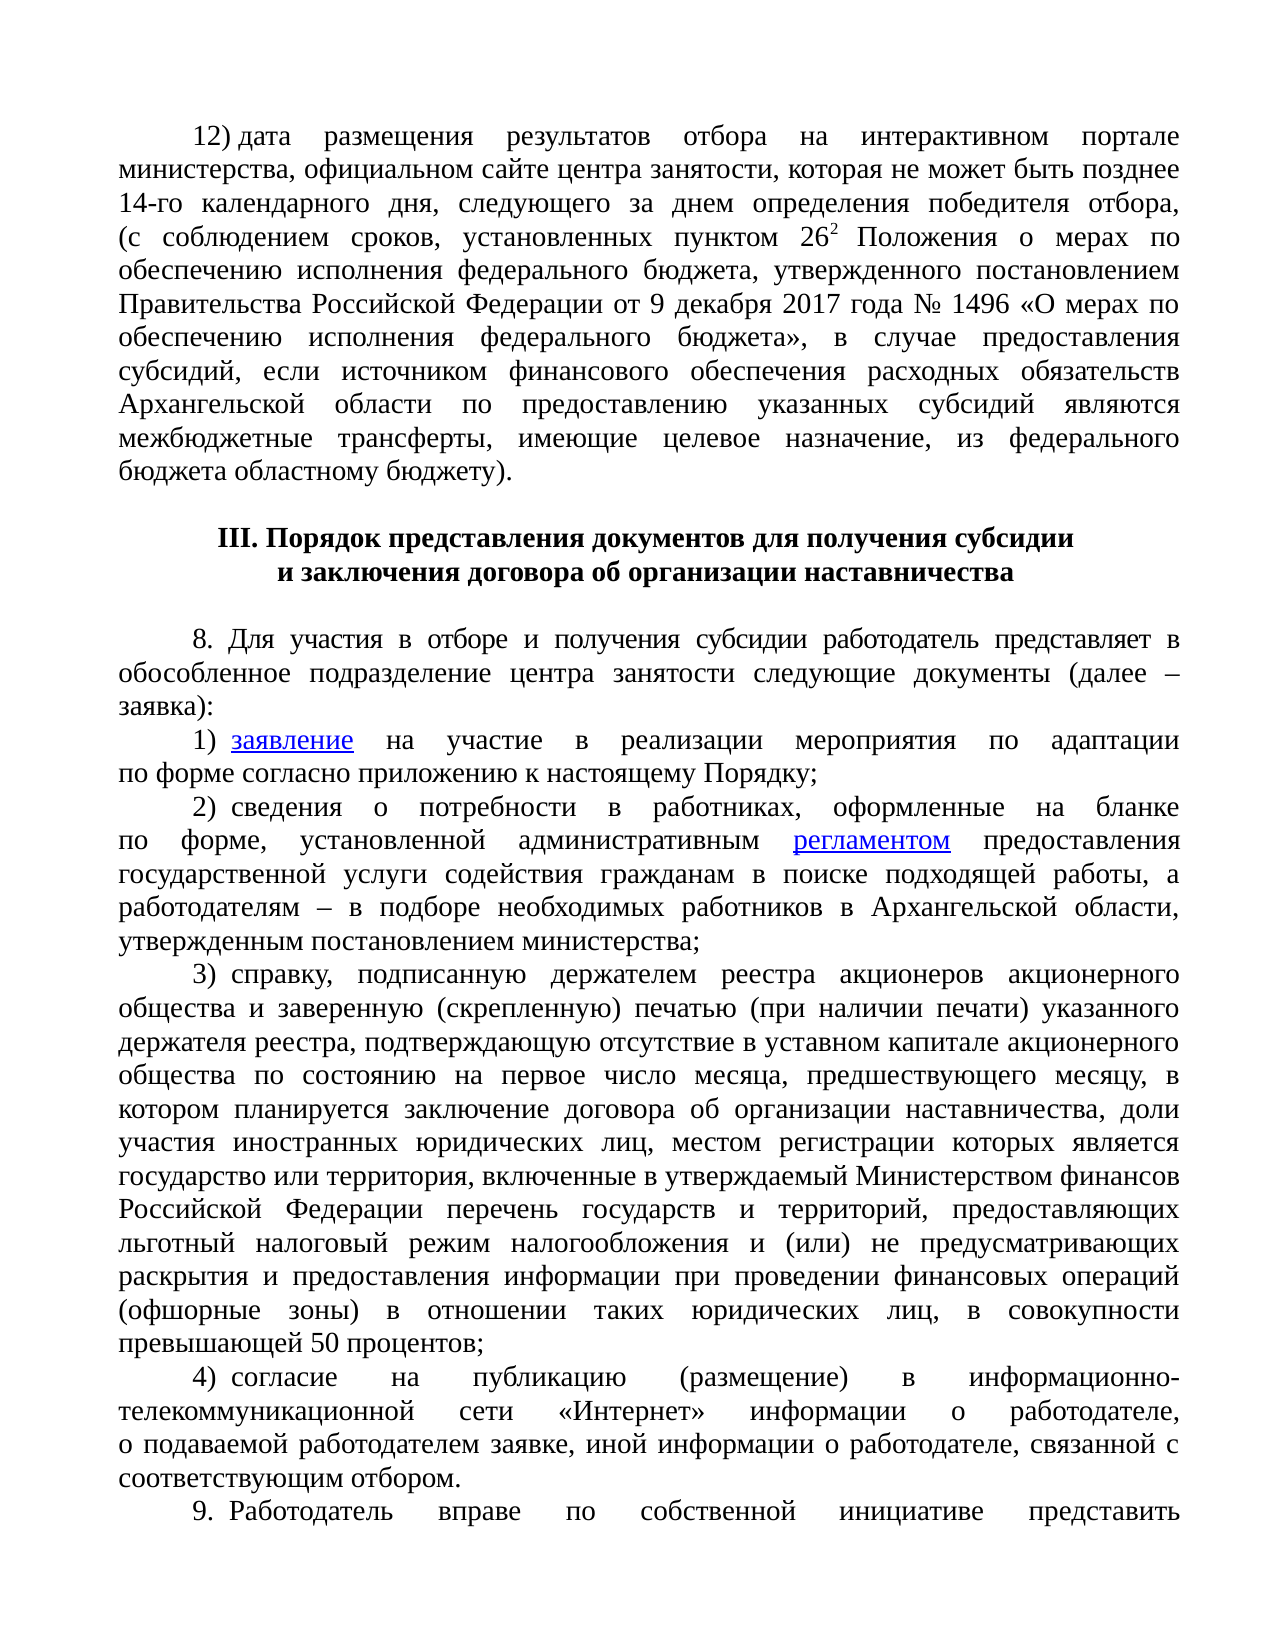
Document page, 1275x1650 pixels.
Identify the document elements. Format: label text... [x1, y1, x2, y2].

text 8. Для участия в отборе и получения субсидии работодатель представляет в обособленное подразделение центра занятости следующие документы (далее – заявка): [118, 621, 1181, 722]
text 9. Работодатель вправе по собственной инициативе представить [118, 1493, 1181, 1527]
text 3) справку, подписанную держателем реестра акционеров акционерного общества и заверенную (скрепленную) печатью (при наличии печати) указанного держателя реестра, подтверждающую отсутствие в уставном капитале акционерного общества по состоянию на первое число месяца, предшествующего месяцу, в котором планируется заключение договора об организации наставничества, доли участия иностранных юридических лиц, местом регистрации которых является государство или территория, включенные в утверждаемый Министерством финансов Российской Федерации перечень государств и территорий, предоставляющих льготный налоговый режим налогообложения и (или) не предусматривающих раскрытия и предоставления информации при проведении финансовых операций (офшорные зоны) в отношении таких юридических лиц, в совокупности превышающей 50 процентов; [118, 957, 1181, 1359]
text 1) заявление на участие в реализации мероприятия по адаптации по форме согласно приложению к настоящему Порядку; [118, 722, 1181, 789]
text 4) согласие на публикацию (размещение) в информационно-телекоммуникационной сети «Интернет» информации о работодателе, о подаваемой работодателем заявке, иной информации о работодателе, связанной с соответствующим отбором. [118, 1359, 1181, 1493]
text 2) сведения о потребности в работниках, оформленные на бланке по форме, установленной административным регламентом предоставления государственной услуги содействия гражданам в поиске подходящей работы, а работодателям – в подборе необходимых работников в Архангельской области, утвержденным постановлением министерства; [118, 789, 1181, 957]
text III. Порядок представления документов для получения субсидии и заключения договора об организации наставничества [118, 521, 1181, 621]
text 12) дата размещения результатов отбора на интерактивном портале министерства, официальном сайте центра занятости, которая не может быть позднее 14-го календарного дня, следующего за днем определения победителя отбора, (с соблюдением сроков, установленных пунктом 262 Положения о мерах по обеспечению исполнения федерального бюджета, утвержденного постановлением Правительства Российской Федерации от 9 декабря 2017 года № 1496 «О мерах по обеспечению исполнения федерального бюджета», в случае предоставления субсидий, если источником финансового обеспечения расходных обязательств Архангельской области по предоставлению указанных субсидий являются межбюджетные трансферты, имеющие целевое назначение, из федерального бюджета областному бюджету). [118, 118, 1181, 487]
